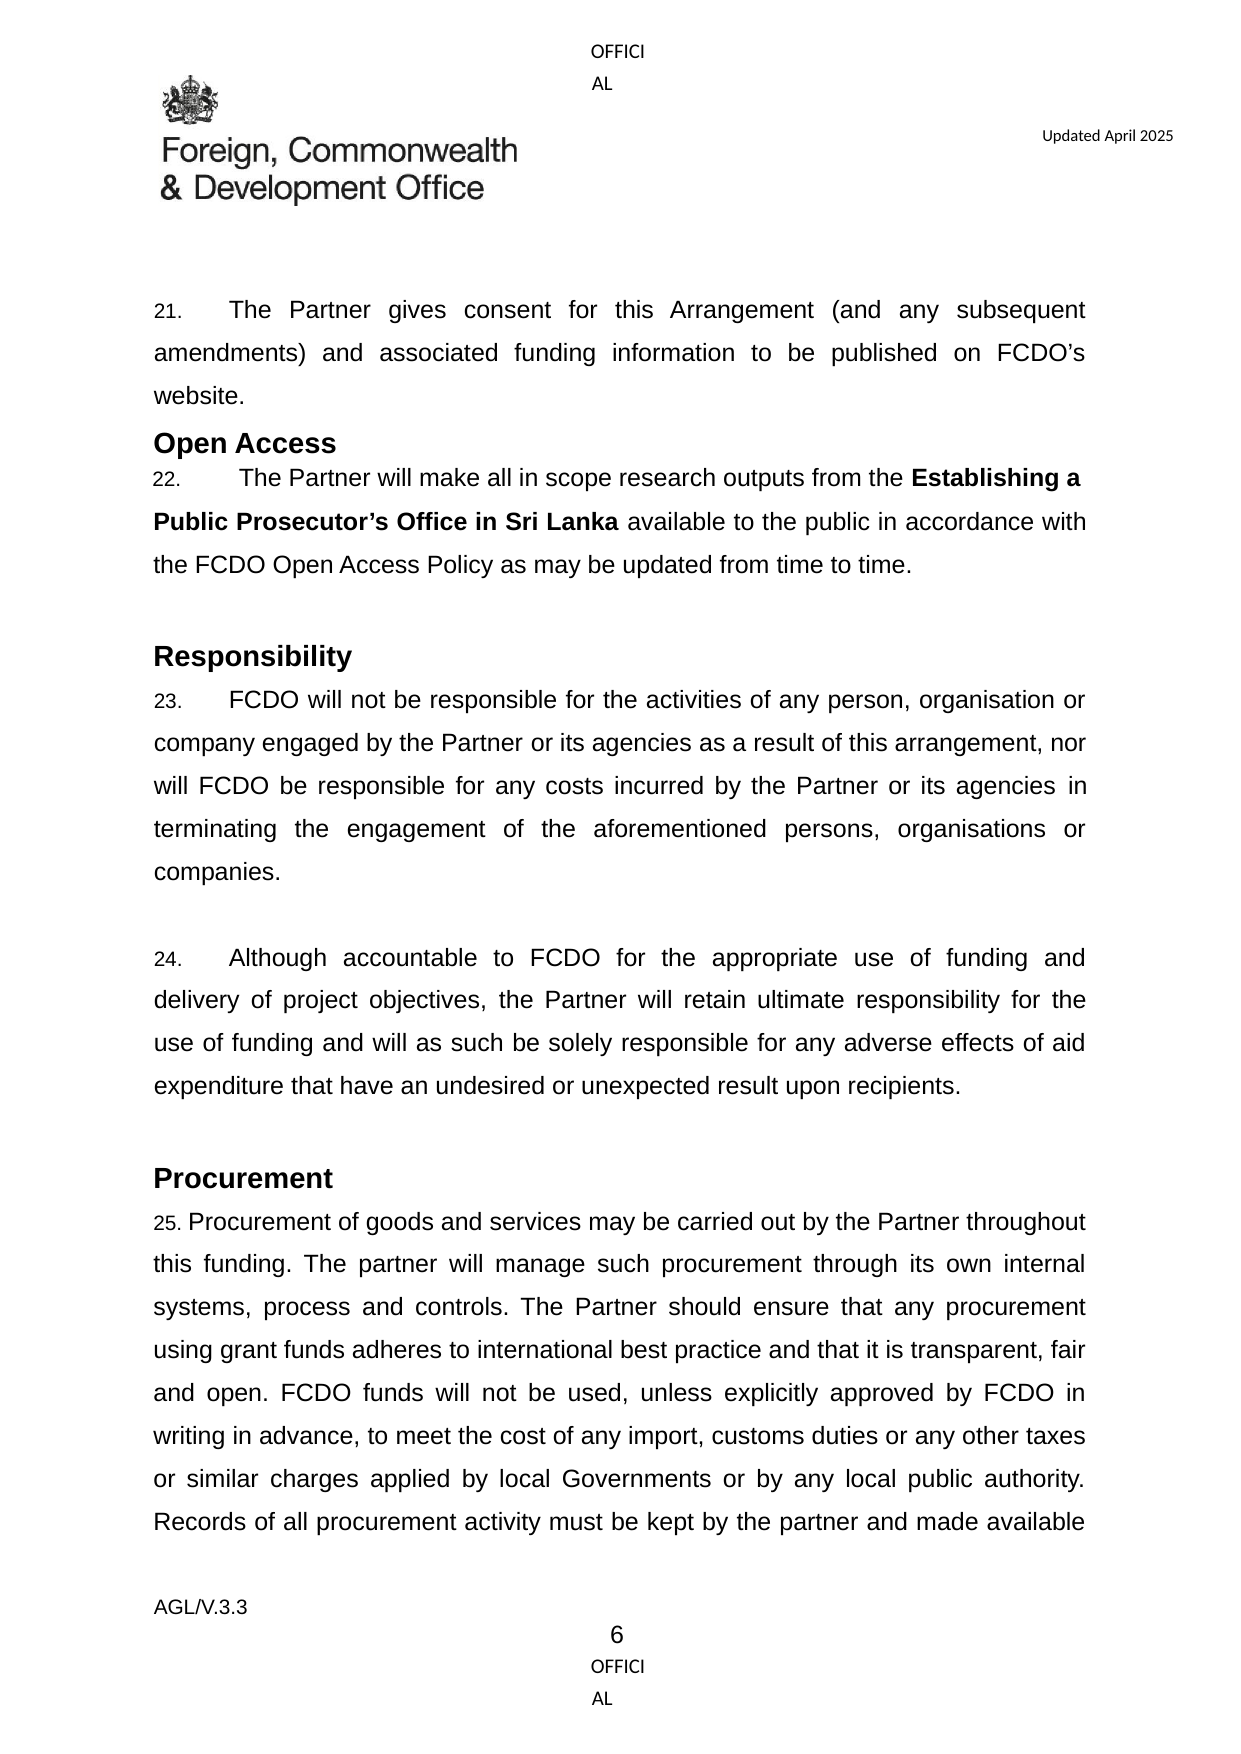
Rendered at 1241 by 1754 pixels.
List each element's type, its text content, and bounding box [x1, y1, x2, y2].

list The Partner gives consent for this Arrangement (and any subsequent amendments) and associated funding information to be published on FCDO’s website. [153, 296, 1087, 409]
list FCDO will not be responsible for the activities of any person, organisation or company engaged by the Partner or its agencies as a result of this arrangement, nor will FCDO be responsible for any costs incurred by the Partner or its agencies in terminating the engagement of the aforementioned persons, organisations or companies. [153, 686, 1087, 886]
subtitle Procurement [153, 1162, 1087, 1194]
subtitle Responsibility [153, 640, 1087, 673]
text 22. The Partner will make all in scope research outputs from the Establishing a [152, 464, 1087, 492]
picture [157, 74, 517, 206]
text 25. Procurement of goods and services may be carried out by the Partner throughout this funding. The partner will manage such procurement through its own internal systems, process and controls. The Partner should ensure that any procurement using grant funds adheres to international best practice and that it is transparent, fair and open. FCDO funds will not be used, unless explicitly approved by FCDO in writing in advance, to meet the cost of any import, customs duties or any other taxes or similar charges applied by local Governments or by any local public authority. Records of all procurement activity must be kept by the partner and made available [153, 1207, 1087, 1536]
list Although accountable to FCDO for the appropriate use of funding and delivery of project objectives, the Partner will retain ultimate responsibility for the use of funding and will as such be solely responsible for any adverse effects of aid expenditure that have an undesired or unexpected result upon recipients. [153, 943, 1087, 1100]
subtitle Open Access [153, 427, 1087, 460]
text Public Prosecutor’s Office in Sri Lanka available to the public in accordance with the FCDO Open Access Policy as may be updated from time to time. [153, 508, 1087, 579]
